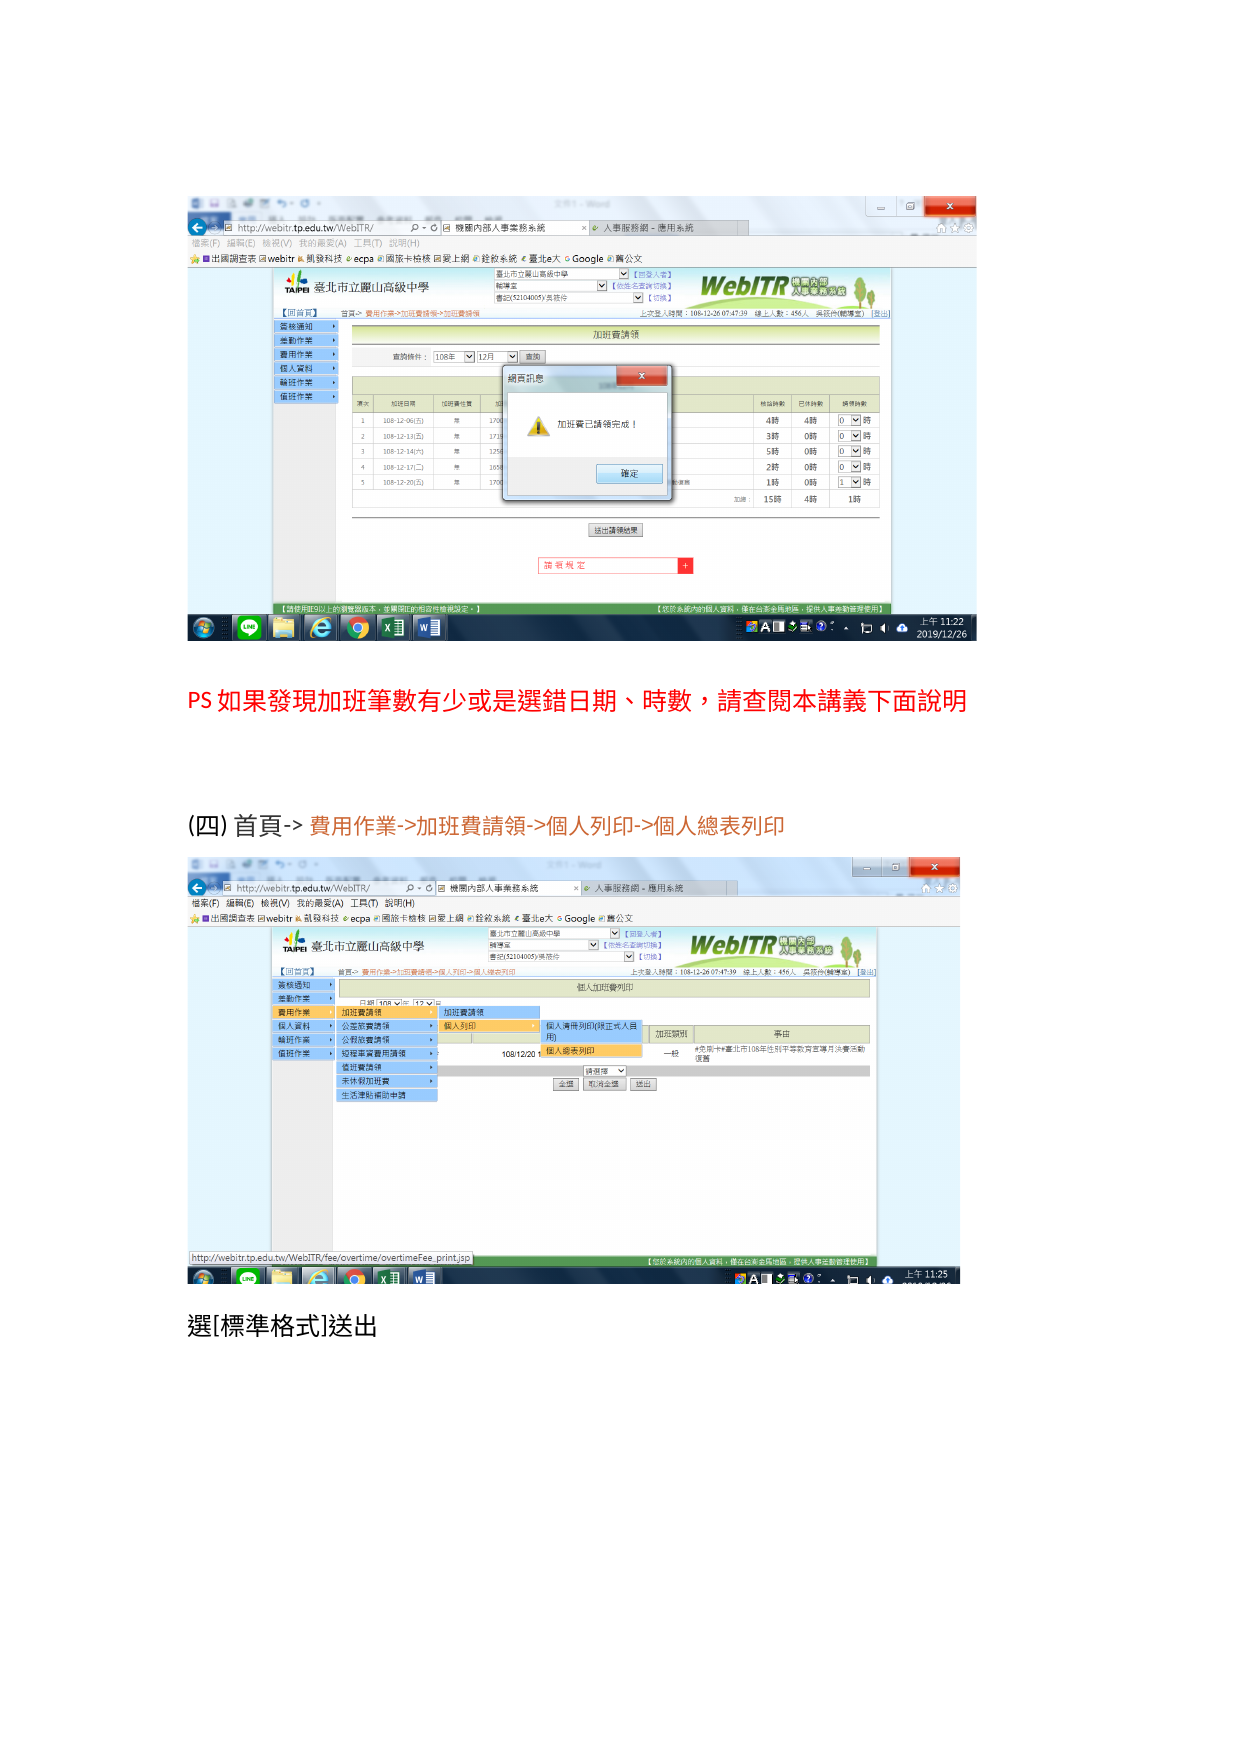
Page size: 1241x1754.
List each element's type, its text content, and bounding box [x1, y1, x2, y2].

text PS如果發現加班筆數有少或是選錯日期、時數，請查閱本講義下面說明 [187, 658, 1053, 721]
text (四) 首頁-> 費用作業->加班費請領->個人列印->個人總表列印 [187, 783, 1053, 846]
text 選[標準格式]送出 [187, 1283, 1053, 1346]
